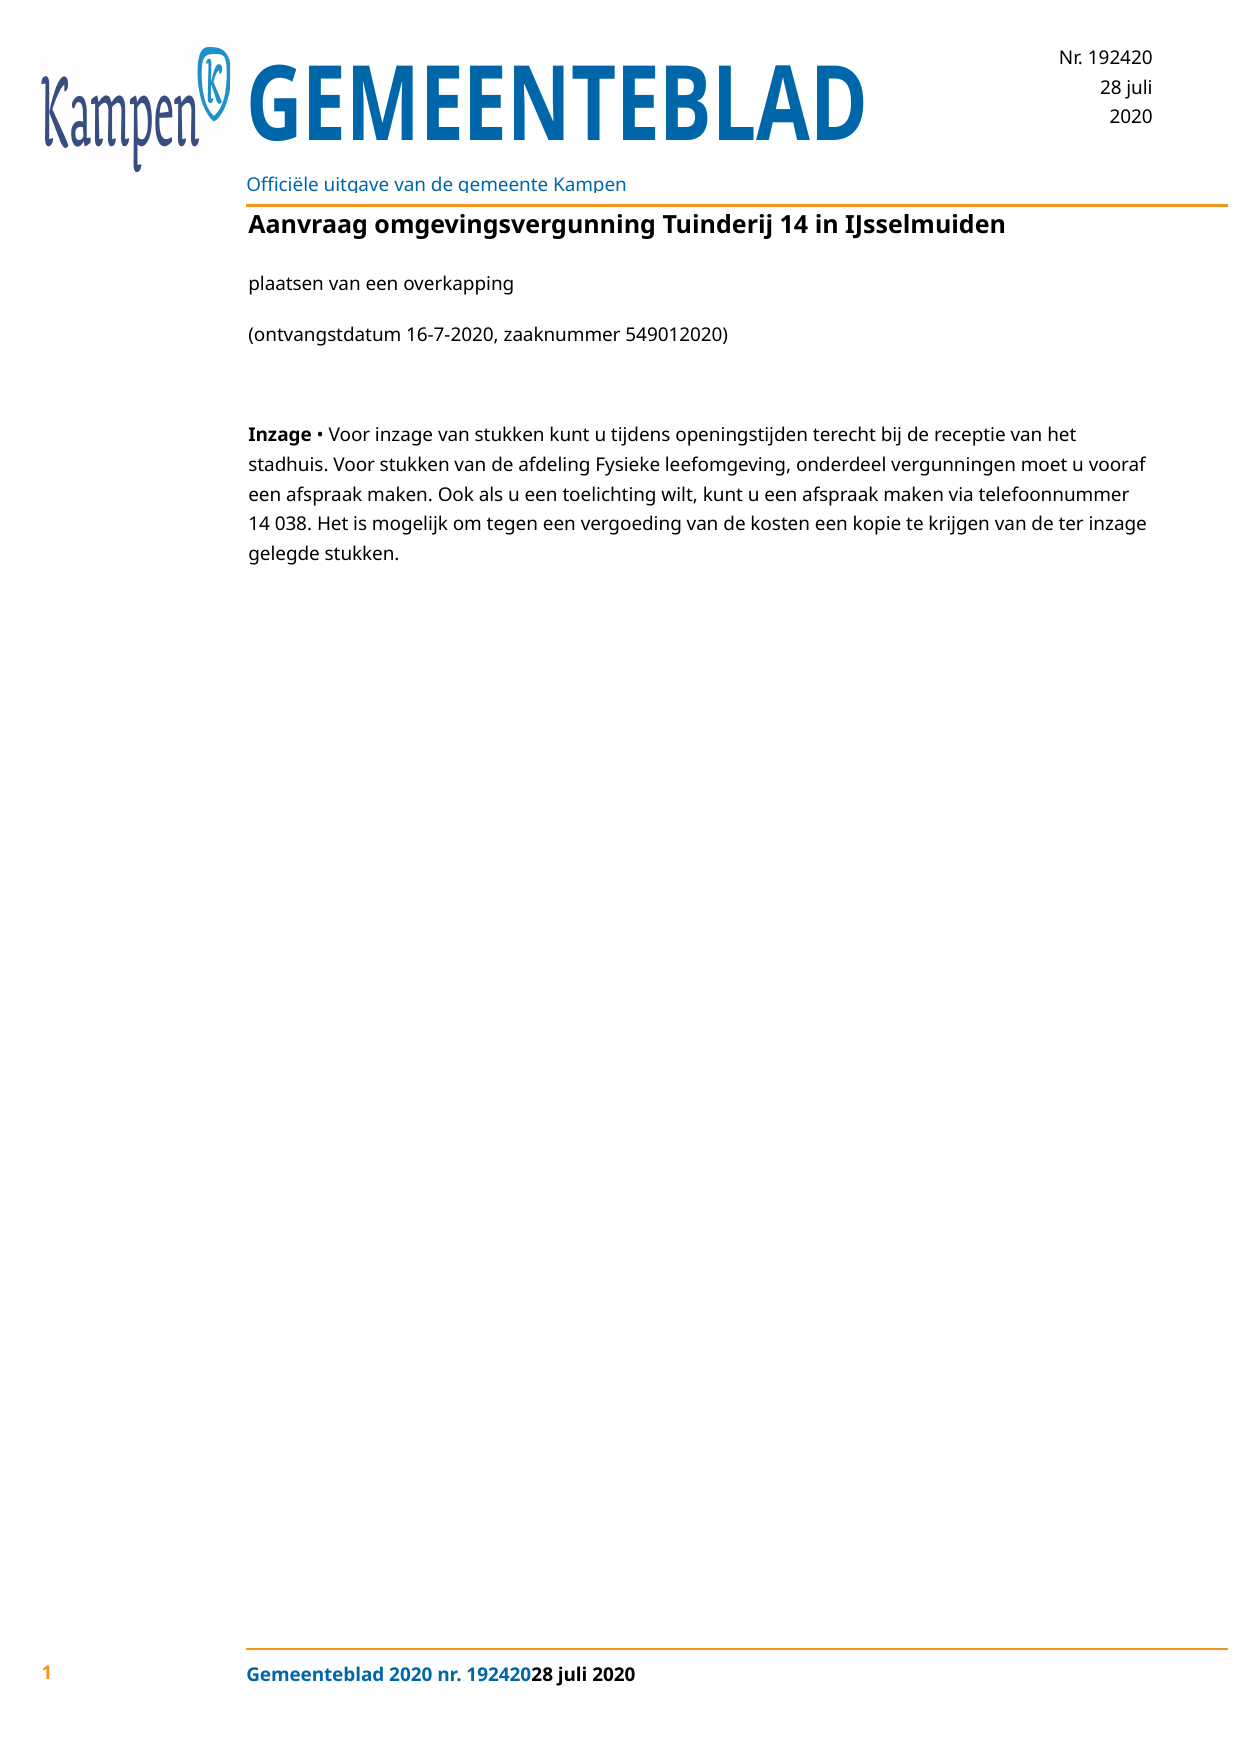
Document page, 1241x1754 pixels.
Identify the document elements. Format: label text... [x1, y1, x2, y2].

picture [41, 47, 231, 172]
text plaatsen van een overkapping [248, 270, 1152, 296]
text (ontvangstdatum 16-7-2020, zaaknummer 549012020) [248, 321, 1152, 346]
text Aanvraag omgevingsvergunning Tuinderij 14 in IJsselmuiden [248, 207, 1152, 241]
text Inzage • Voor inzage van stukken kunt u tijdens openingstijden terecht bij de receptie van het stadhuis. Voor stukken van de afdeling Fysieke leefomgeving, onderdeel vergunningen moet u vooraf een afspraak maken. Ook als u een toelichting wilt, kunt u een afspraak maken via telefoonnummer 14 038. Het is mogelijk om tegen een vergoeding van de kosten een kopie te krijgen van de ter inzage gelegde stukken. [248, 422, 1152, 566]
